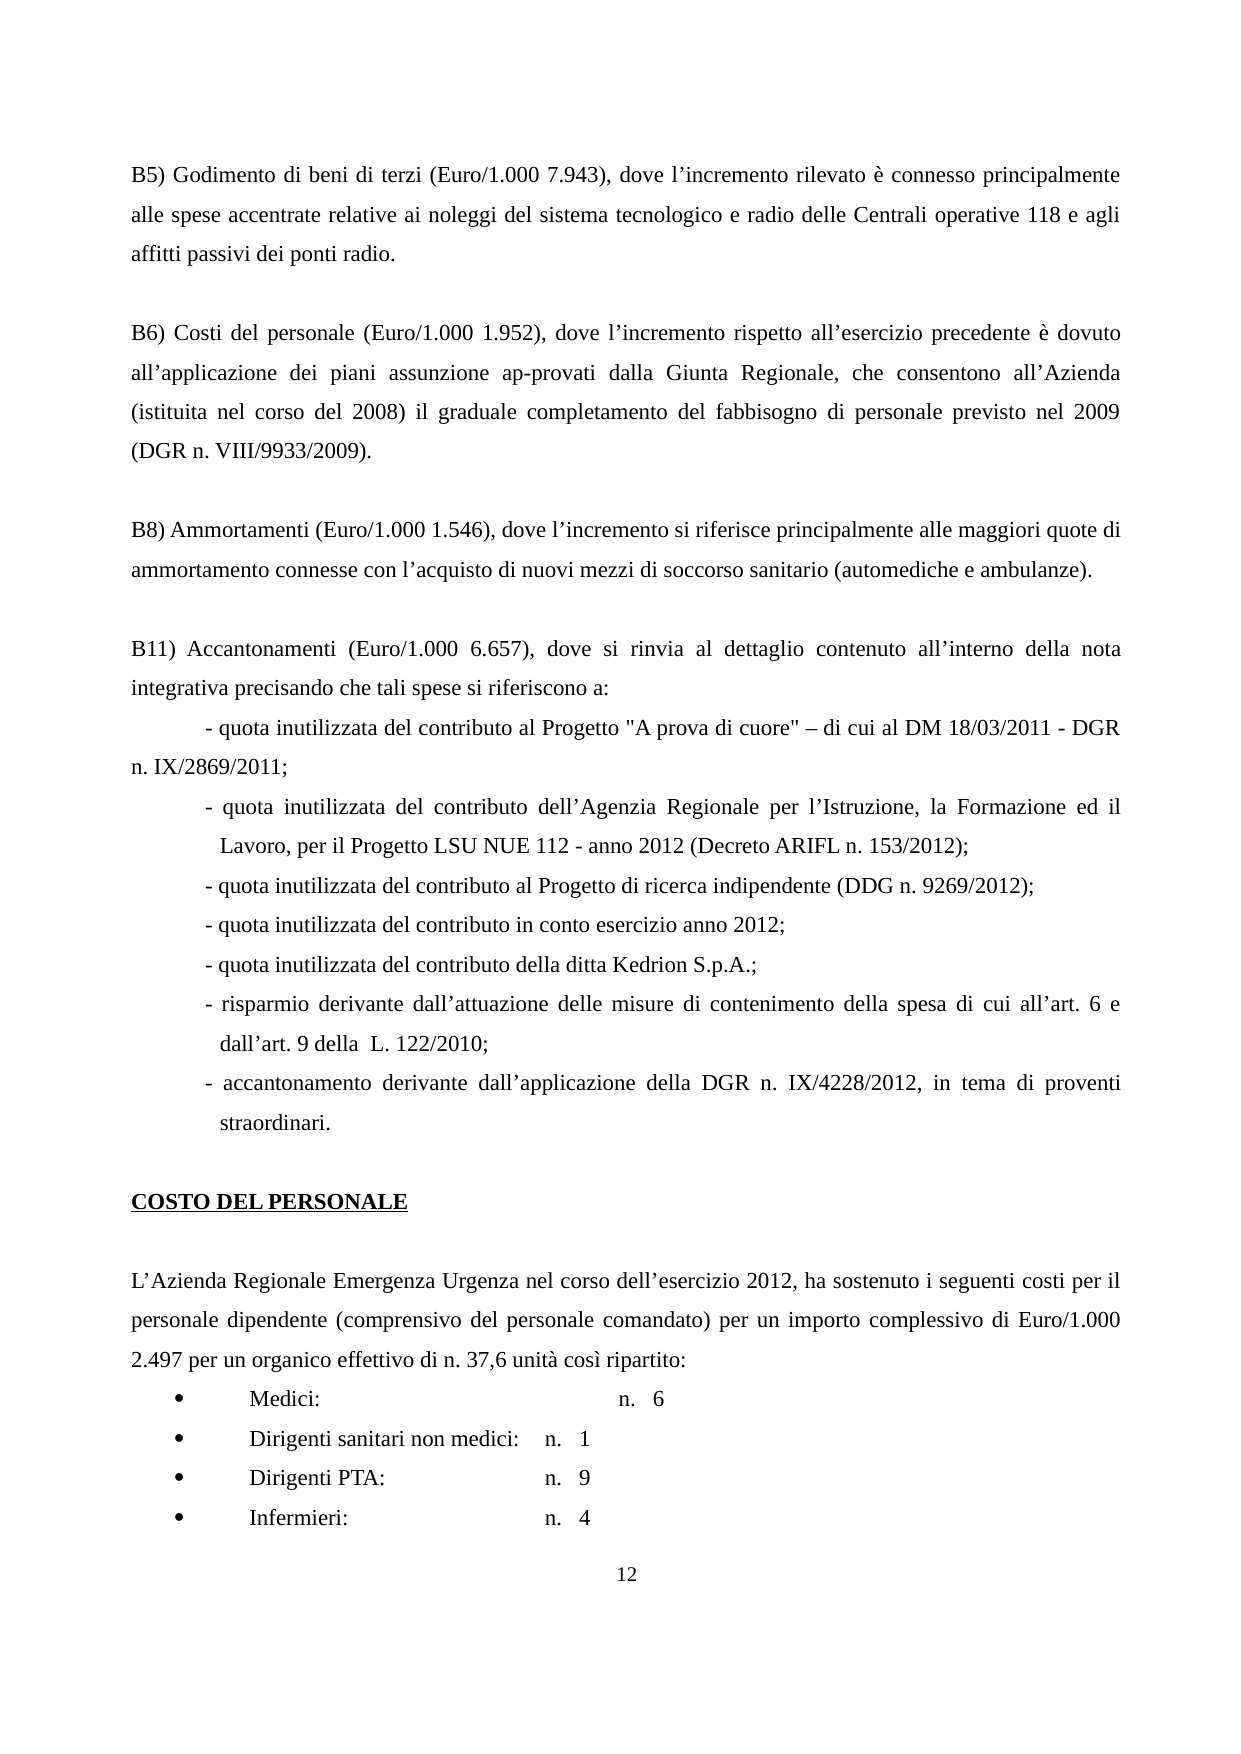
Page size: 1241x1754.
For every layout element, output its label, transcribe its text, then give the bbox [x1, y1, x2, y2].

list Dirigenti PTA: n. 9 [175, 1464, 1122, 1490]
text L’Azienda Regionale Emergenza Urgenza nel corso dell’esercizio 2012, ha sostenuto i seguenti costi per il personale dipendente (comprensivo del personale comandato) per un importo complessivo di Euro/1.000 2.497 per un organico effettivo di n. 37,6 unità così ripartito: [131, 1267, 1122, 1372]
list Medici: n. 6 [175, 1385, 1122, 1411]
text - quota inutilizzata del contributo della ditta Kedrion S.p.A.; [205, 951, 1122, 977]
text COSTO DEL PERSONALE [131, 1188, 1122, 1214]
text B8) Ammortamenti (Euro/1.000 1.546), dove l’incremento si riferisce principalmente alle maggiori quote di ammortamento connesse con l’acquisto di nuovi mezzi di soccorso sanitario (automediche e ambulanze). [131, 517, 1122, 582]
text - quota inutilizzata del contributo al Progetto di ricerca indipendente (DDG n. 9269/2012); [205, 872, 1122, 898]
text - accantonamento derivante dall’applicazione della DGR n. IX/4228/2012, in tema di proventi straordinari. [205, 1069, 1122, 1135]
text - quota inutilizzata del contributo in conto esercizio anno 2012; [205, 911, 1122, 938]
text B11) Accantonamenti (Euro/1.000 6.657), dove si rinvia al dettaglio contenuto all’interno della nota integrativa precisando che tali spese si riferiscono a: [131, 635, 1122, 701]
text - risparmio derivante dall’attuazione delle misure di contenimento della spesa di cui all’art. 6 e dall’art. 9 della L. 122/2010; [205, 990, 1122, 1056]
text - quota inutilizzata del contributo dell’Agenzia Regionale per l’Istruzione, la Formazione ed il Lavoro, per il Progetto LSU NUE 112 - anno 2012 (Decreto ARIFL n. 153/2012); [205, 793, 1122, 859]
text B6) Costi del personale (Euro/1.000 1.952), dove l’incremento rispetto all’esercizio precedente è dovuto all’applicazione dei piani assunzione ap-provati dalla Giunta Regionale, che consentono all’Azienda (istituita nel corso del 2008) il graduale completamento del fabbisogno di personale previsto nel 2009 (DGR n. VIII/9933/2009). [131, 319, 1122, 464]
text B5) Godimento di beni di terzi (Euro/1.000 7.943), dove l’incremento rilevato è connesso principalmente alle spese accentrate relative ai noleggi del sistema tecnologico e radio delle Centrali operative 118 e agli affitti passivi dei ponti radio. [131, 161, 1122, 267]
list Infermieri: n. 4 [175, 1503, 1122, 1530]
list Dirigenti sanitari non medici: n. 1 [175, 1424, 1122, 1451]
text - quota inutilizzata del contributo al Progetto "A prova di cuore" – di cui al DM 18/03/2011 - DGR n. IX/2869/2011; [131, 714, 1122, 780]
